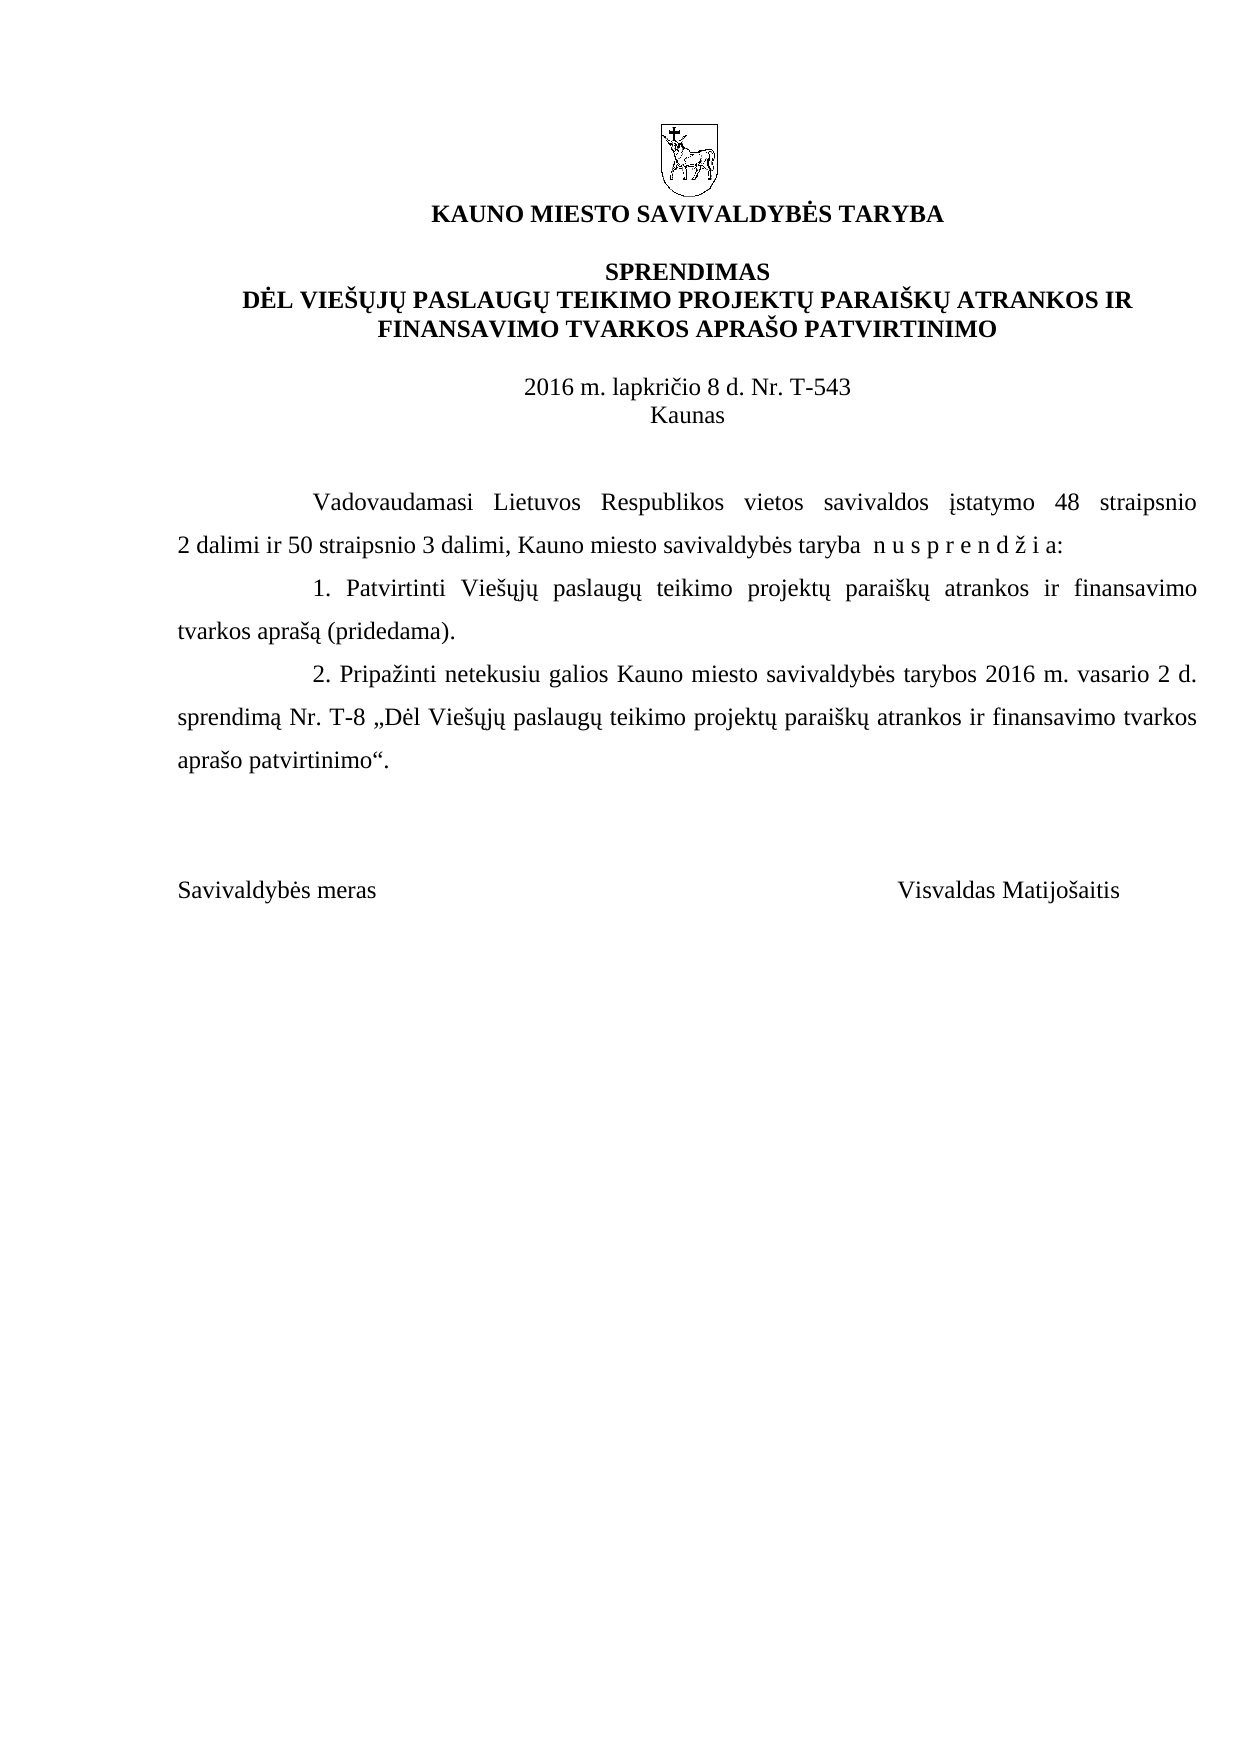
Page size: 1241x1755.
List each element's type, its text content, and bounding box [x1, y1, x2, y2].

text 1. Patvirtinti Viešųjų paslaugų teikimo projektų paraiškų atrankos ir finansavimo tvarkos aprašą (pridedama). [177, 573, 1198, 645]
text SPRENDIMAS [177, 257, 1198, 285]
text Savivaldybės meras Visvaldas Matijošaitis [177, 875, 1198, 903]
text 2016 m. lapkričio 8 d. Nr. T-543 [177, 372, 1198, 400]
text Vadovaudamasi Lietuvos Respublikos vietos savivaldos įstatymo 48 straipsnio 2 dalimi ir 50 straipsnio 3 dalimi, Kauno miesto savivaldybės taryba n u s p r e n d ž i a: [177, 487, 1198, 558]
text DĖL VIEŠŲJŲ PASLAUGŲ TEIKIMO PROJEKTŲ PARAIŠKŲ ATRANKOS IR FINANSAVIMO TVARKOS APRAŠO PATVIRTINIMO [177, 285, 1198, 343]
text KAUNO MIESTO SAVIVALDYBĖS TARYBA [177, 199, 1198, 228]
text Kaunas [177, 400, 1198, 429]
text 2. Pripažinti netekusiu galios Kauno miesto savivaldybės tarybos 2016 m. vasario 2 d. sprendimą Nr. T-8 „Dėl Viešųjų paslaugų teikimo projektų paraiškų atrankos ir finansavimo tvarkos aprašo patvirtinimo“. [177, 659, 1198, 774]
